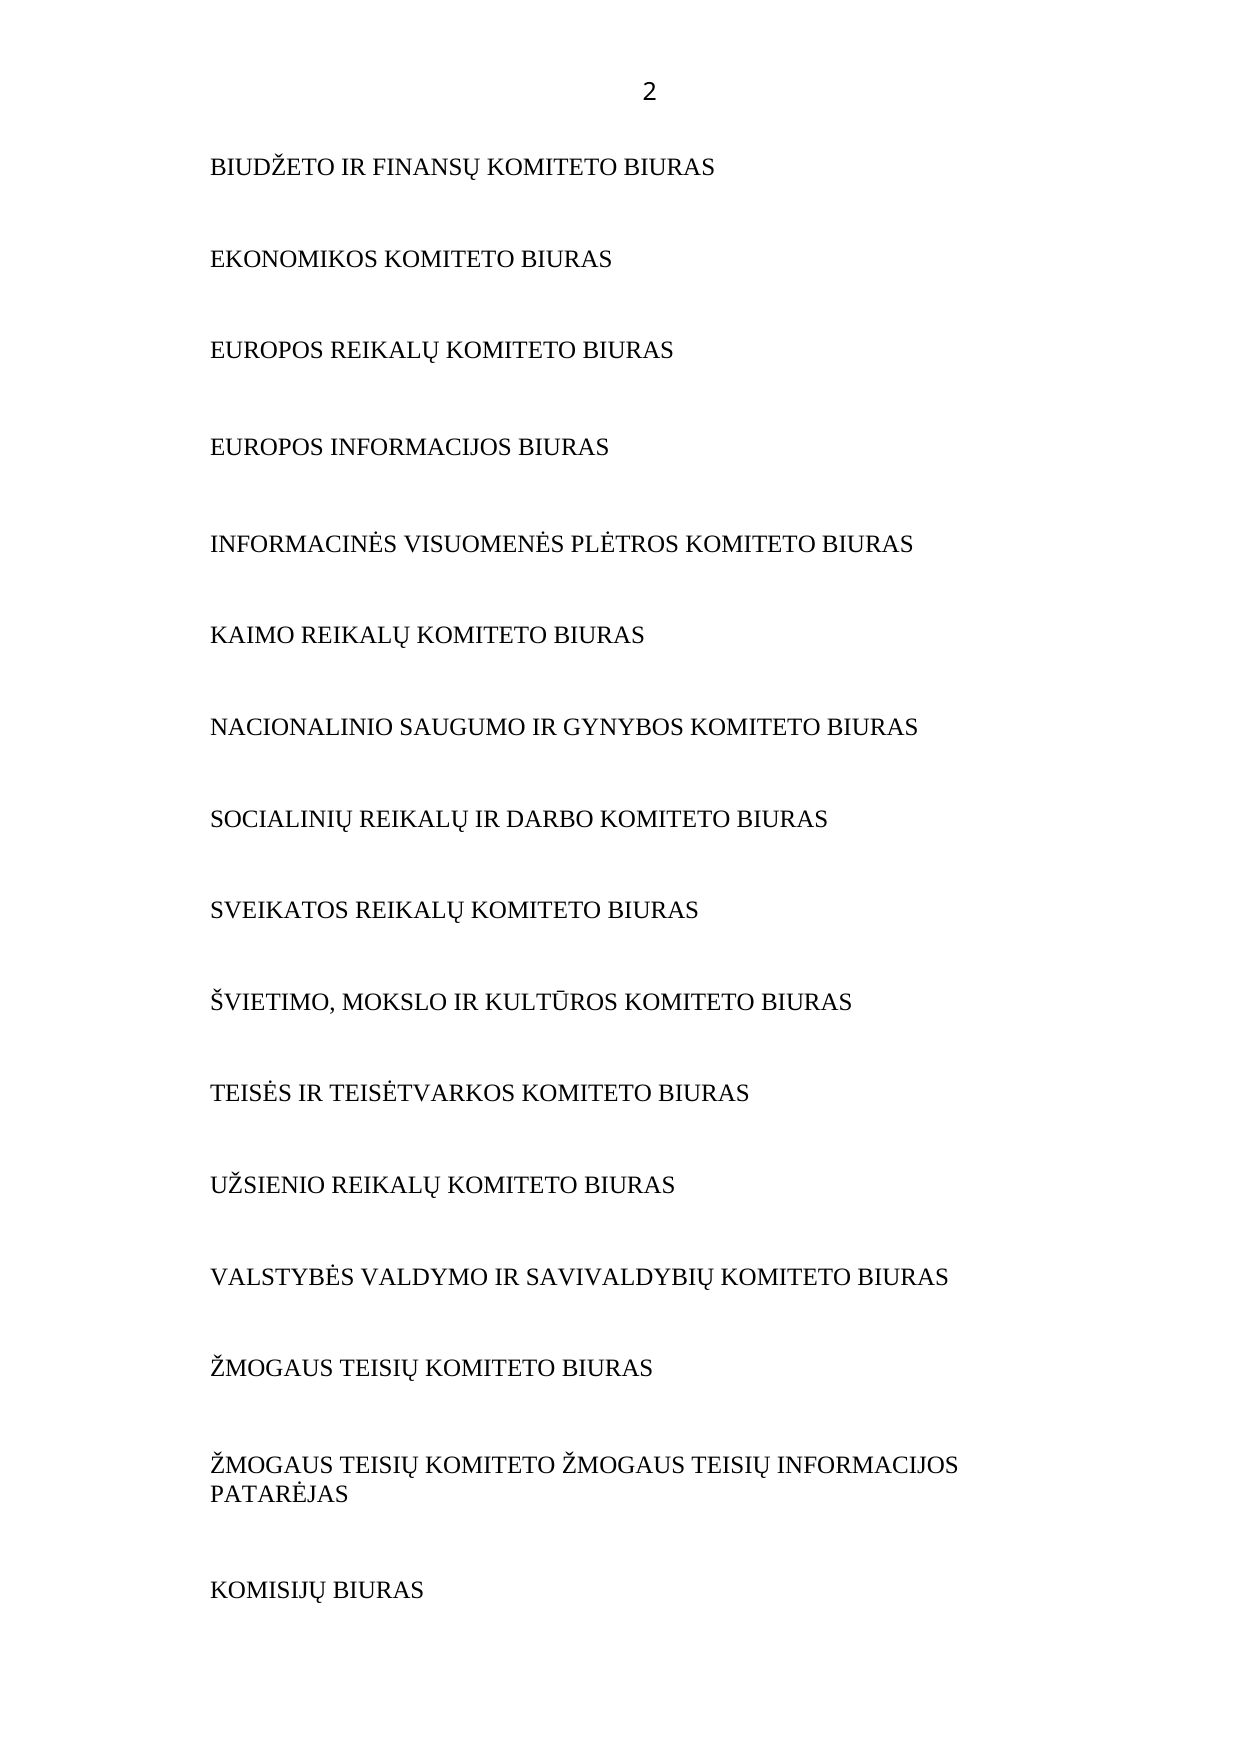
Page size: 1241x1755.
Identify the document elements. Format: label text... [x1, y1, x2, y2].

table_cell [199, 1290, 1099, 1319]
table_cell [199, 495, 1099, 529]
table_cell SVEIKATOS REIKALŲ KOMITETO BIURAS [199, 895, 1099, 924]
table_cell [199, 558, 1099, 587]
table_cell [199, 1016, 1099, 1044]
table_cell ŽMOGAUS TEISIŲ KOMITETO ŽMOGAUS TEISIŲ INFORMACIJOS PATARĖJAS [199, 1450, 1099, 1507]
table_cell [199, 649, 1099, 678]
table_cell [199, 770, 1099, 804]
table_cell [199, 1228, 1099, 1262]
table_cell [199, 398, 1099, 432]
table_cell SOCIALINIŲ REIKALŲ IR DARBO KOMITETO BIURAS [199, 804, 1099, 832]
table_cell [199, 1508, 1099, 1542]
table_cell EUROPOS INFORMACIJOS BIURAS [199, 432, 1099, 461]
table_cell [199, 953, 1099, 987]
table_cell ŽMOGAUS TEISIŲ KOMITETO BIURAS [199, 1353, 1099, 1382]
table_cell [199, 678, 1099, 712]
table_cell [199, 861, 1099, 895]
table_cell ŠVIETIMO, MOKSLO IR KULTŪROS KOMITETO BIURAS [199, 987, 1099, 1016]
table_cell TEISĖS IR TEISĖTVARKOS KOMITETO BIURAS [199, 1079, 1099, 1107]
table_cell VALSTYBĖS VALDYMO IR SAVIVALDYBIŲ KOMITETO BIURAS [199, 1262, 1099, 1290]
table_cell [199, 181, 1099, 210]
table_cell [199, 1044, 1099, 1078]
table_cell NACIONALINIO SAUGUMO IR GYNYBOS KOMITETO BIURAS [199, 712, 1099, 741]
table_cell [199, 1542, 1099, 1576]
table_cell [199, 118, 1099, 152]
table_cell [199, 1382, 1099, 1416]
table_cell UŽSIENIO REIKALŲ KOMITETO BIURAS [199, 1170, 1099, 1199]
table_cell EUROPOS REIKALŲ KOMITETO BIURAS [199, 335, 1099, 364]
table_cell [199, 1199, 1099, 1227]
table_cell INFORMACINĖS VISUOMENĖS PLĖTROS KOMITETO BIURAS [199, 529, 1099, 558]
table_cell [199, 833, 1099, 861]
table_cell [199, 301, 1099, 335]
table_cell [199, 1136, 1099, 1170]
table_cell [199, 1416, 1099, 1450]
table_cell KAIMO REIKALŲ KOMITETO BIURAS [199, 621, 1099, 649]
table_cell [199, 210, 1099, 244]
table_cell [199, 924, 1099, 953]
table_cell [199, 273, 1099, 301]
table_cell EKONOMIKOS KOMITETO BIURAS [199, 244, 1099, 272]
table_cell KOMISIJŲ BIURAS [199, 1576, 1099, 1604]
table_cell [199, 364, 1099, 398]
table_cell [199, 741, 1099, 770]
table_cell [199, 461, 1099, 495]
table_cell [199, 587, 1099, 621]
table_cell [199, 1107, 1099, 1136]
table_cell BIUDŽETO IR FINANSŲ KOMITETO BIURAS [199, 152, 1099, 181]
table_cell [199, 1319, 1099, 1353]
